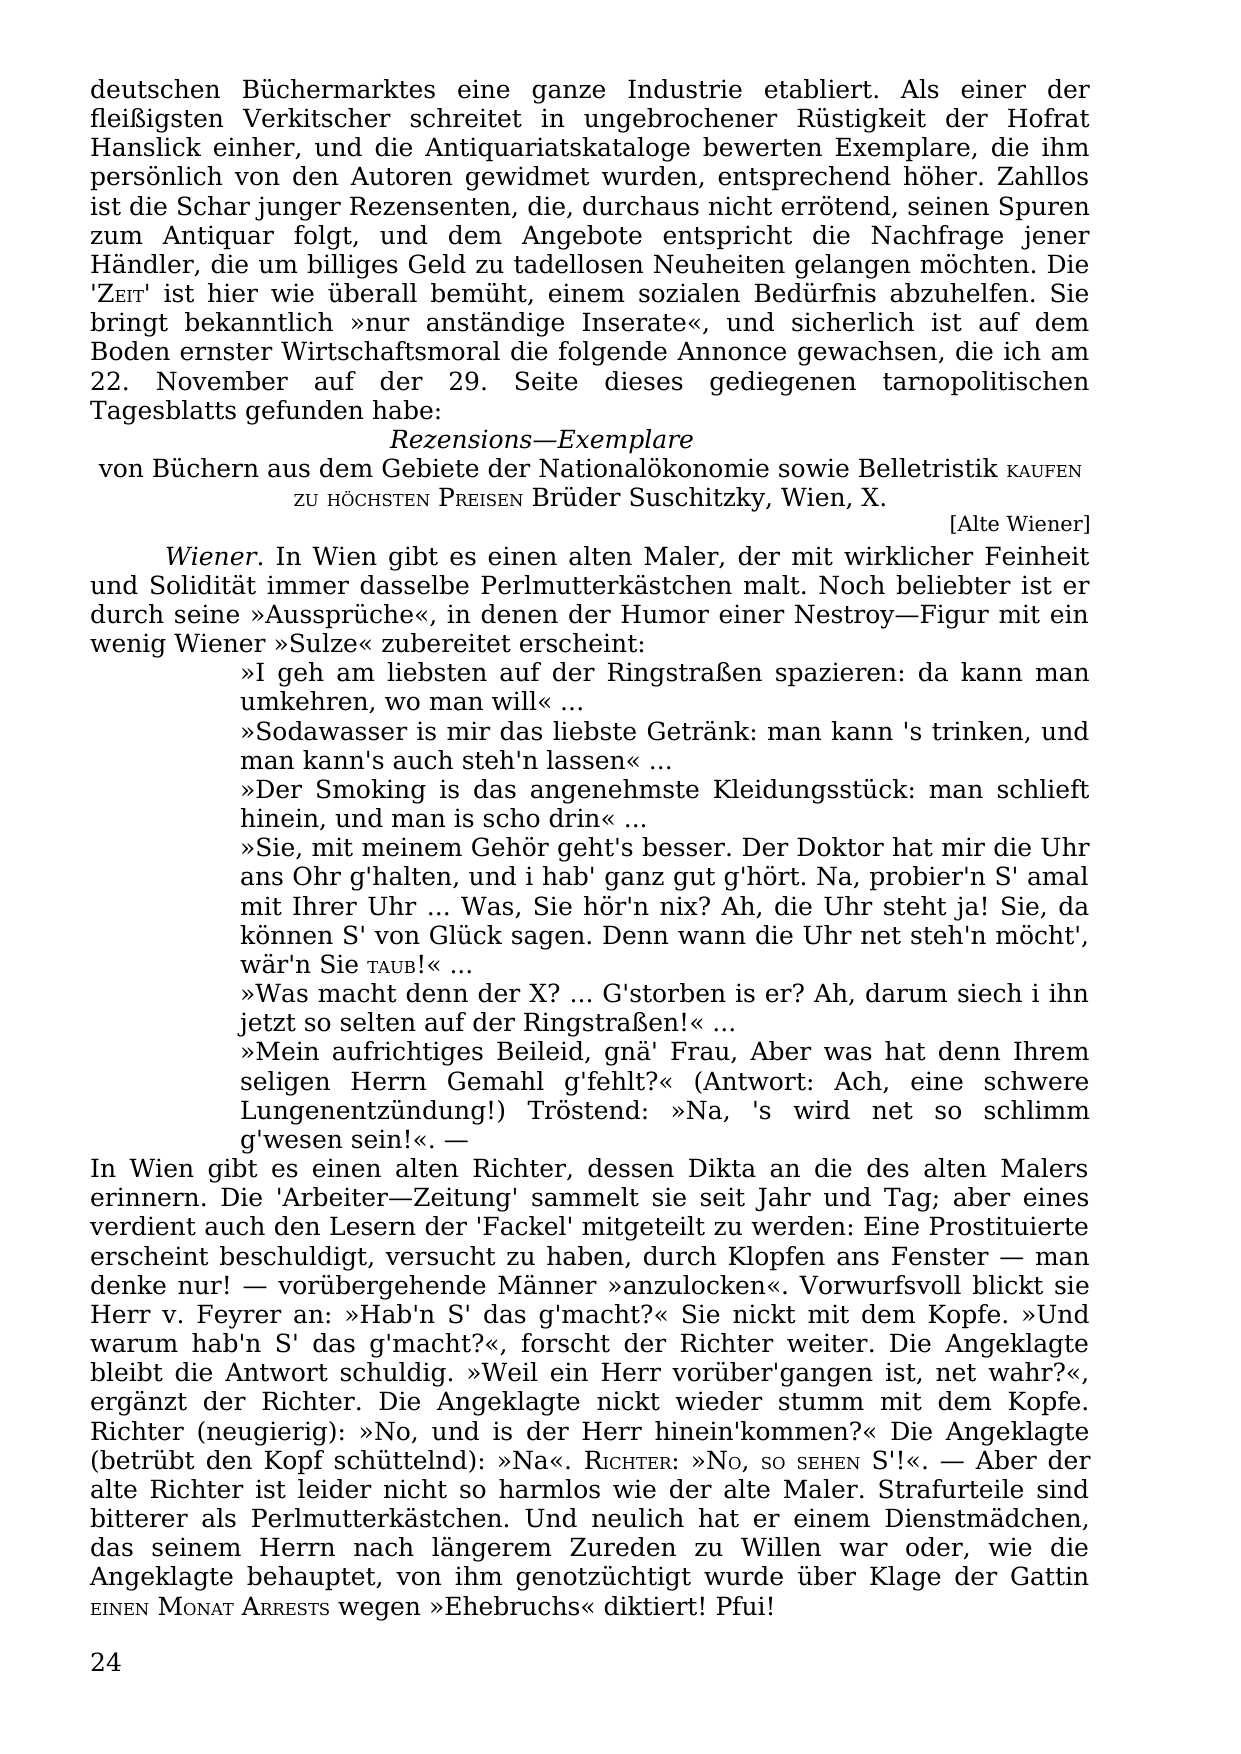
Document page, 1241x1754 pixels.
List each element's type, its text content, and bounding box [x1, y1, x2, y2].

text deutschen Büchermarktes eine ganze Industrie etabliert. Als einer der fleißigsten Verkitscher schreitet in ungebrochener Rüstigkeit der Hofrat Hanslick einher, und die Antiquariatskataloge bewerten Exemplare, die ihm persönlich von den Autoren gewidmet wurden, entsprechend höher. Zahllos ist die Schar junger Rezensenten, die, durchaus nicht errötend, seinen Spuren zum Antiquar folgt, und dem Angebote entspricht die Nachfrage jener Händler, die um billiges Geld zu tadellosen Neuheiten gelangen möchten. Die 'Zeit' ist hier wie überall bemüht, einem sozialen Bedürfnis abzuhelfen. Sie bringt bekanntlich »nur anständige Inserate«, und sicherlich ist auf dem Boden ernster Wirtschaftsmoral die folgende Annonce gewachsen, die ich am 22. November auf der 29. Seite dieses gediegenen tarnopolitischen Tagesblatts gefunden habe: [90, 75, 1091, 425]
text Rezensions—Exemplare [90, 425, 1091, 454]
text »I geh am liebsten auf der Ringstraßen spazieren: da kann man umkehren, wo man will« ... [240, 658, 1091, 717]
text [Alte Wiener] [90, 512, 1091, 537]
text von Büchern aus dem Gebiete der Nationalökonomie sowie Belletristik kaufen zu höchsten Preisen Brüder Suschitzky, Wien, X. [90, 454, 1091, 512]
text »Was macht denn der X? ... G'storben is er? Ah, darum siech i ihn jetzt so selten auf der Ringstraßen!« ... [240, 979, 1091, 1037]
text »Sodawasser is mir das liebste Getränk: man kann 's trinken, und man kann's auch steh'n lassen« ... [240, 717, 1091, 775]
text »Mein aufrichtiges Beileid, gnä' Frau, Aber was hat denn Ihrem seligen Herrn Gemahl g'fehlt?« (Antwort: Ach, eine schwere Lungenentzündung!) Tröstend: »Na, 's wird net so schlimm g'wesen sein!«. — [240, 1037, 1091, 1154]
text »Der Smoking is das angenehmste Kleidungsstück: man schlieft hinein, und man is scho drin« ... [240, 775, 1091, 833]
text »Sie, mit meinem Gehör geht's besser. Der Doktor hat mir die Uhr ans Ohr g'halten, und i hab' ganz gut g'hört. Na, probier'n S' amal mit Ihrer Uhr ... Was, Sie hör'n nix? Ah, die Uhr steht ja! Sie, da können S' von Glück sagen. Denn wann die Uhr net steh'n möcht', wär'n Sie taub!« ... [240, 833, 1091, 979]
text In Wien gibt es einen alten Richter, dessen Dikta an die des alten Malers erinnern. Die 'Arbeiter—Zeitung' sammelt sie seit Jahr und Tag; aber eines verdient auch den Lesern der 'Fackel' mitgeteilt zu werden: Eine Prostituierte erscheint beschuldigt, versucht zu haben, durch Klopfen ans Fenster — man denke nur! — vorübergehende Männer »anzulocken«. Vorwurfsvoll blickt sie Herr v. Feyrer an: »Hab'n S' das g'macht?« Sie nickt mit dem Kopfe. »Und warum hab'n S' das g'macht?«, forscht der Richter weiter. Die Angeklagte bleibt die Antwort schuldig. »Weil ein Herr vorüber'gangen ist, net wahr?«, ergänzt der Richter. Die Angeklagte nickt wieder stumm mit dem Kopfe. Richter (neugierig): »No, und is der Herr hinein'kommen?« Die Angeklagte (betrübt den Kopf schüttelnd): »Na«. Richter: »No, so sehen S'!«. — Aber der alte Richter ist leider nicht so harmlos wie der alte Maler. Strafurteile sind bitterer als Perlmutterkästchen. Und neulich hat er einem Dienstmädchen, das seinem Herrn nach längerem Zureden zu Willen war oder, wie die Angeklagte behauptet, von ihm genotzüchtigt wurde über Klage der Gattin einen Monat Arrests wegen »Ehebruchs« diktiert! Pfui! [90, 1154, 1091, 1621]
text Wiener. In Wien gibt es einen alten Maler, der mit wirklicher Feinheit und Solidität immer dasselbe Perlmutterkästchen malt. Noch beliebter ist er durch seine »Aussprüche«, in denen der Humor einer Nestroy—Figur mit ein wenig Wiener »Sulze« zubereitet erscheint: [90, 537, 1091, 658]
